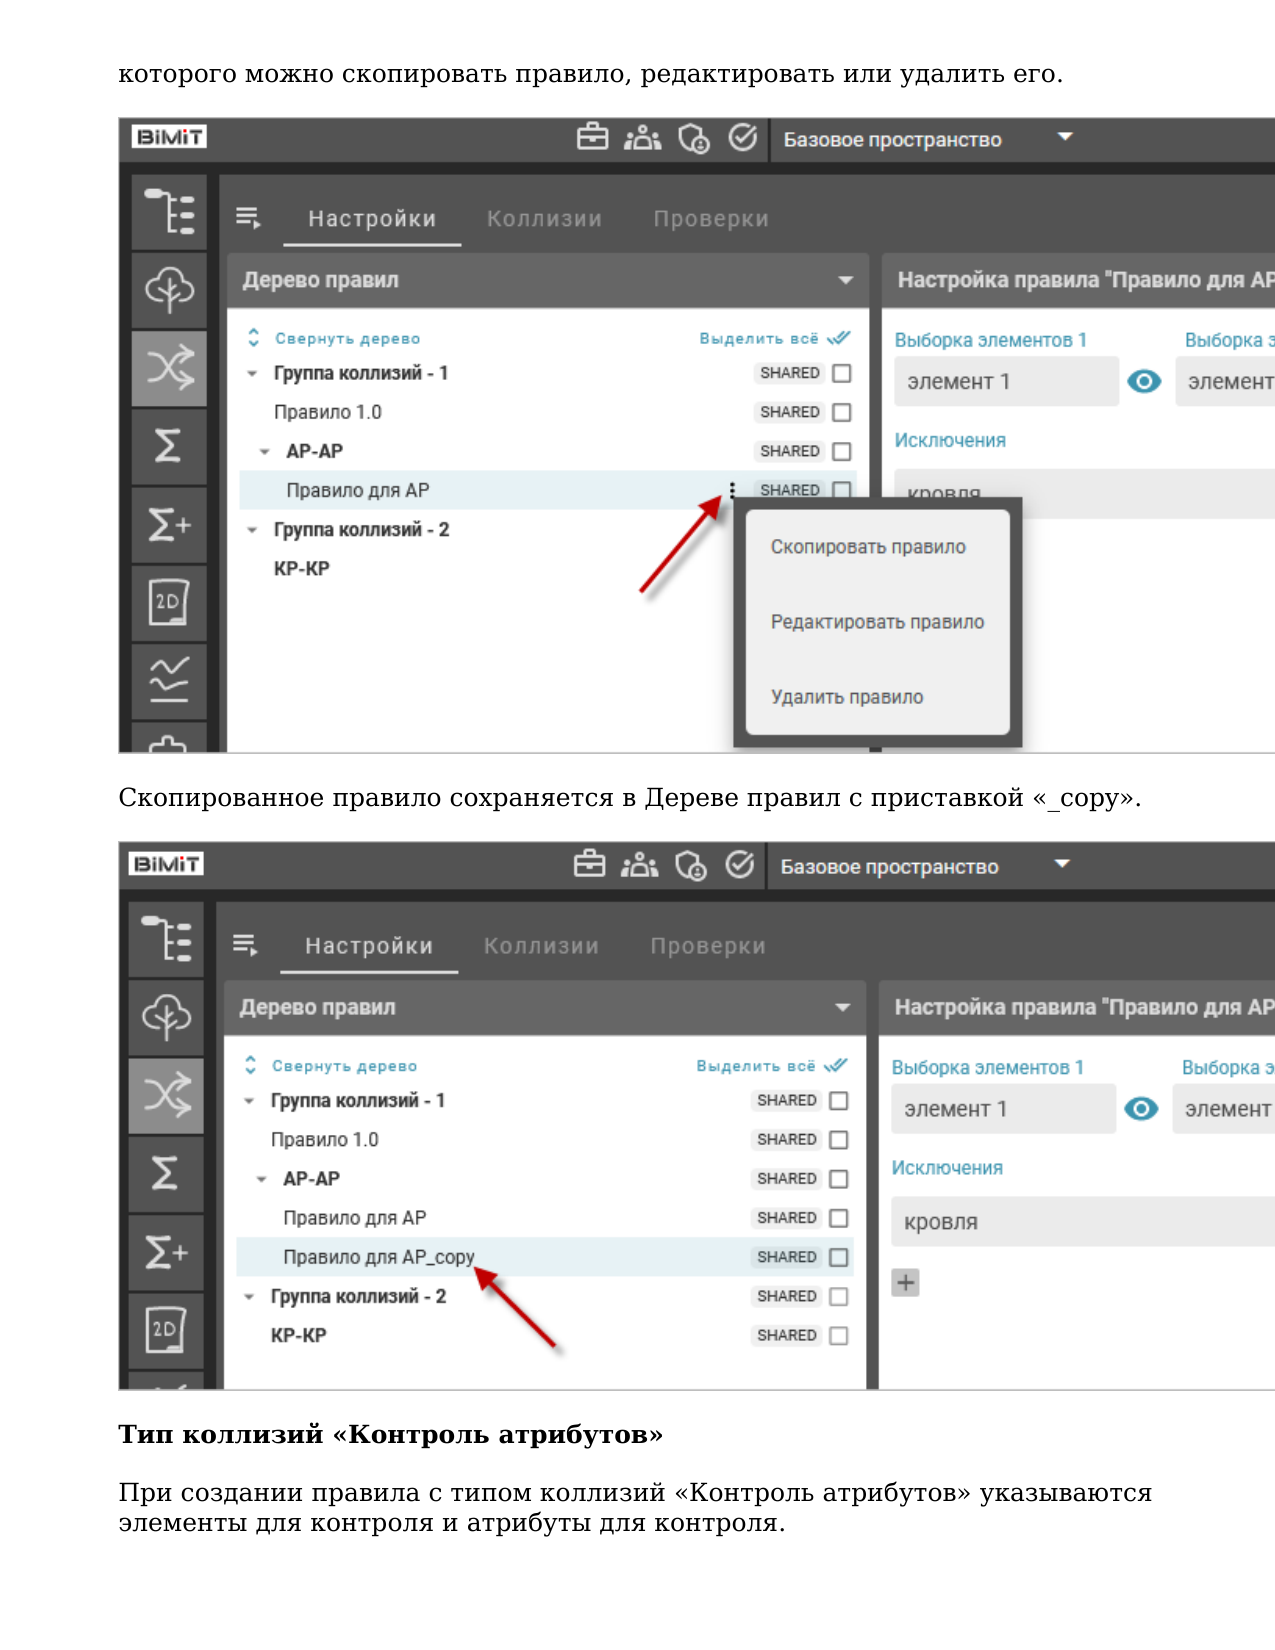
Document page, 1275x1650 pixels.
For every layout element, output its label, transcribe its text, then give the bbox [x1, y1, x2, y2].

text Скопированное правило сохраняется в Дереве правил с приставкой «_copy». [118, 783, 1216, 812]
text Тип коллизий «Контроль атрибутов» [118, 1420, 1216, 1449]
text При создании правила с типом коллизий «Контроль атрибутов» указываются элементы для контроля и атрибуты для контроля. [118, 1478, 1216, 1537]
picture [118, 841, 1275, 1391]
text которого можно скопировать правило, редактировать или удалить его. [118, 59, 1216, 88]
picture [118, 117, 1275, 754]
